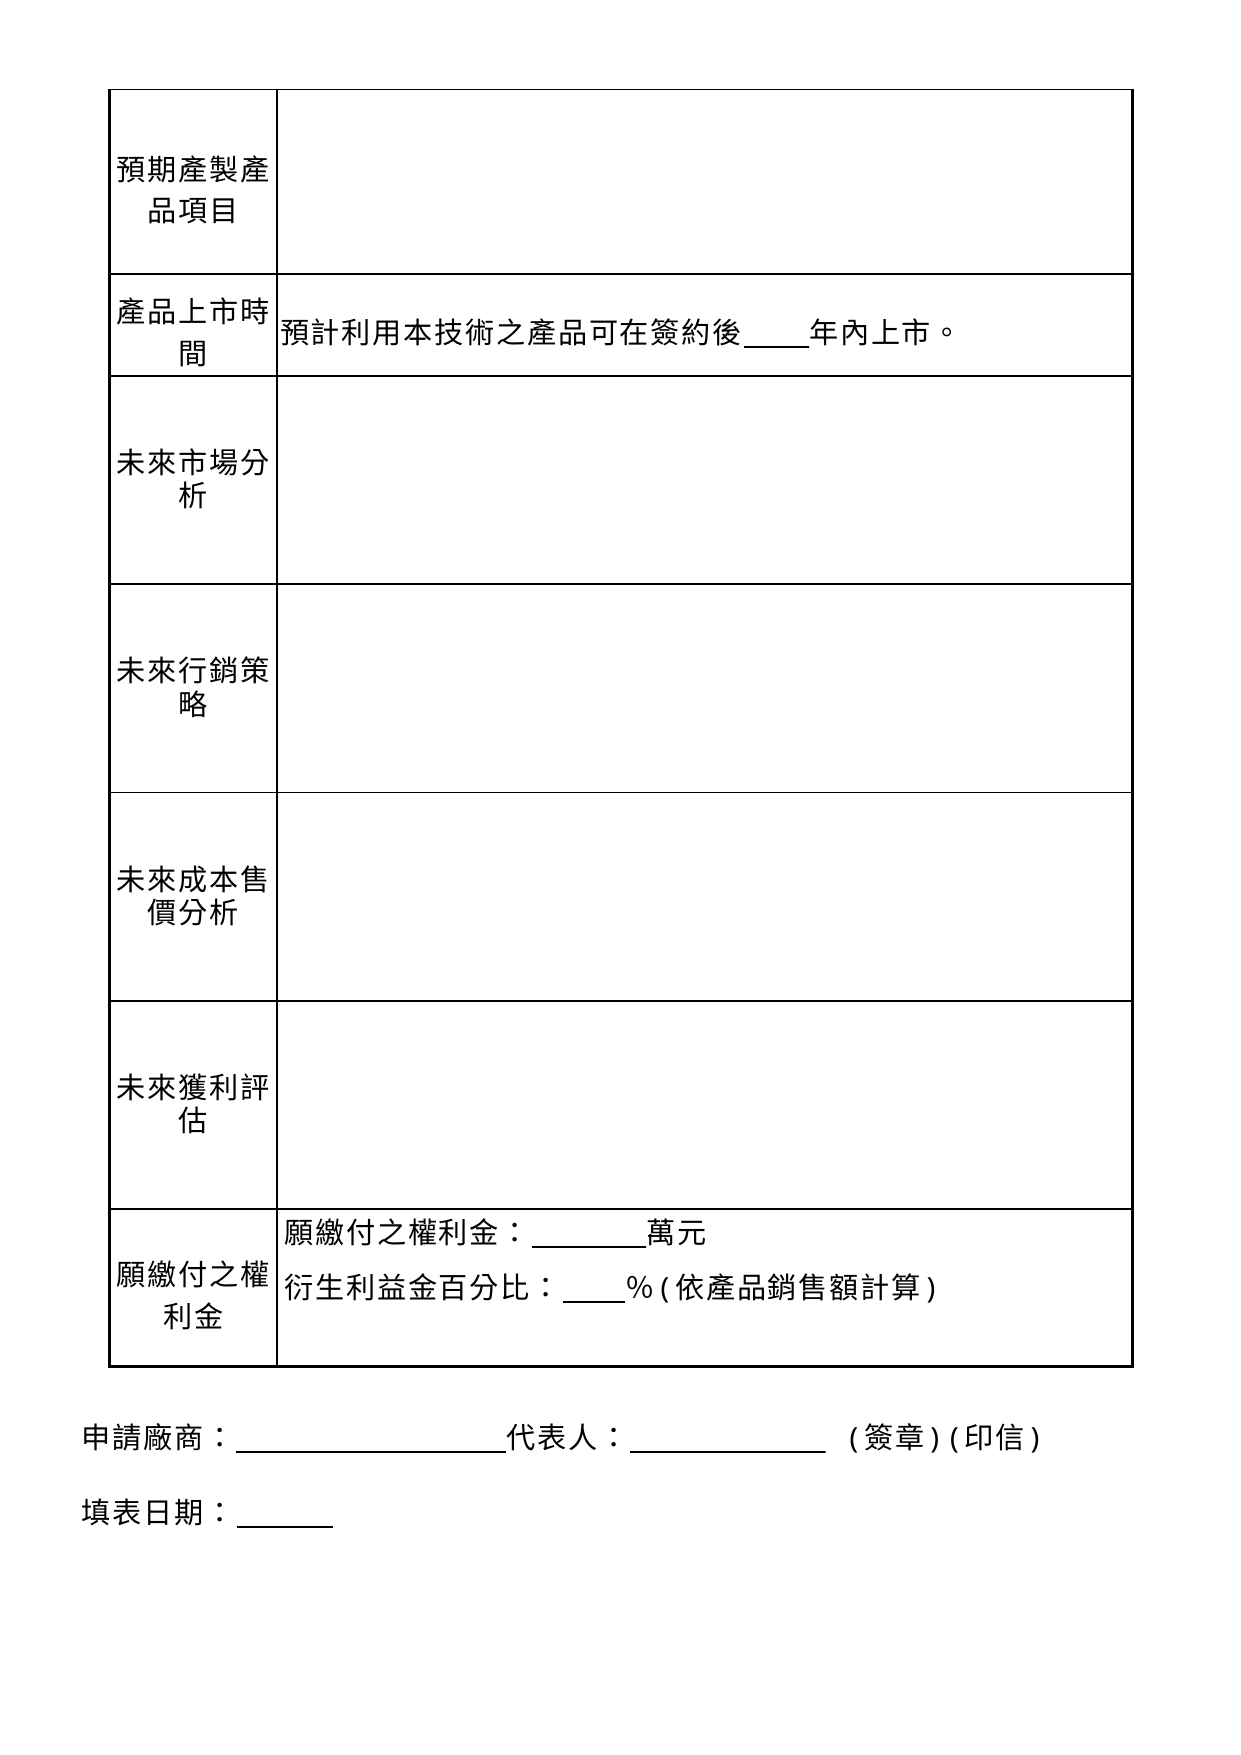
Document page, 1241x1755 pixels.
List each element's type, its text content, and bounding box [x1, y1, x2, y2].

table_cell [278, 793, 1131, 1000]
table_cell 未來市場分析 [111, 377, 276, 583]
table_cell 未來行銷策略 [111, 585, 276, 792]
table_cell [278, 585, 1131, 792]
table_cell [278, 90, 1131, 273]
table_cell [278, 377, 1131, 583]
table_cell 未來獲利評估 [111, 1002, 276, 1208]
table_cell [278, 1002, 1131, 1208]
text 填表日期： [82, 1493, 1134, 1531]
table_cell 預期產製產品項目 [111, 90, 276, 273]
table_cell 預計利用本技術之產品可在簽約後 年內上市。 [278, 275, 1131, 375]
table_cell 未來成本售價分析 [111, 793, 276, 1000]
table_cell 產品上市時間 [111, 275, 276, 375]
text 申請廠商： 代表人： (簽章)(印信) [82, 1418, 1134, 1456]
table_cell 願繳付之權利金 [111, 1210, 276, 1365]
table_cell 願繳付之權利金： 萬元 衍生利益金百分比： ％(依產品銷售額計算) [278, 1210, 1131, 1365]
